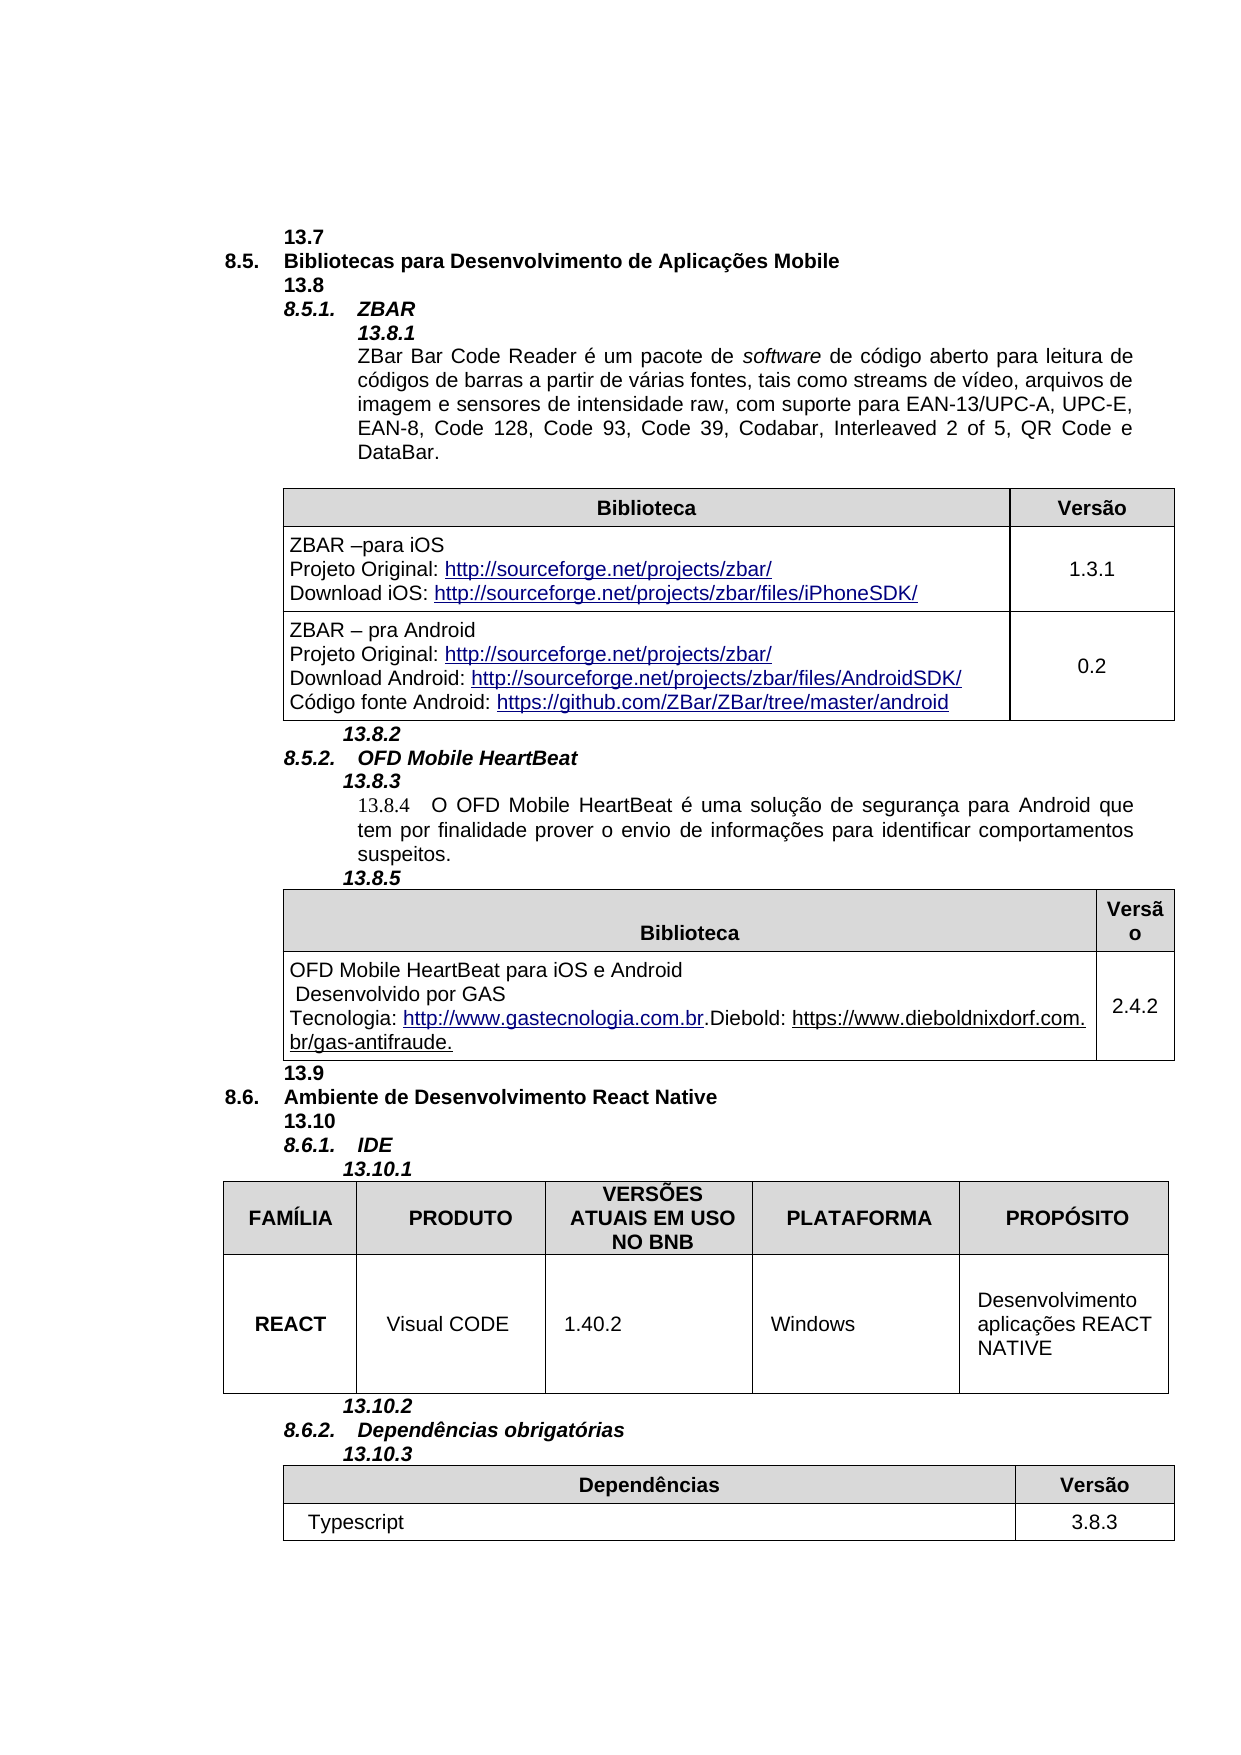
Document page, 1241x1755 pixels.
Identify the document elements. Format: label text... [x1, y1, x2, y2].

table_header Biblioteca [284, 489, 1009, 526]
table_cell ZBAR – pra Android Projeto Original: http://sourceforge.net/projects/zbar/ Download Android: http://sourceforge.net/projects/zbar/files/AndroidSDK/ Código fonte Android: https://github.com/ZBar/ZBar/tree/master/android [284, 612, 1009, 720]
list Bibliotecas para Desenvolvimento de Aplicações Mobile [224, 248, 1134, 272]
table_header Versão [1011, 489, 1174, 526]
subtitle O OFD Mobile HeartBeat é uma solução de segurança para Android que tem por finalidade prover o envio de informações para identificar comportamentos suspeitos. [357, 793, 1134, 865]
table_header Biblioteca [284, 890, 1096, 951]
list OFD Mobile HeartBeat [283, 745, 1134, 769]
table_header Versão [1097, 890, 1174, 951]
table_cell ZBAR –para iOS Projeto Original: http://sourceforge.net/projects/zbar/ Download iOS: http://sourceforge.net/projects/zbar/files/iPhoneSDK/ [284, 527, 1009, 611]
table_cell 1.40.2 [546, 1255, 752, 1392]
text ZBar Bar Code Reader é um pacote de software de código aberto para leitura de códigos de barras a partir de várias fontes, tais como streams de vídeo, arquivos de imagem e sensores de intensidade raw, com suporte para EAN-13/UPC-A, UPC-E, EAN-8, Code 128, Code 93, Code 39, Codabar, Interleaved 2 of 5, QR Code e DataBar. [357, 344, 1134, 464]
table_cell 1.3.1 [1011, 527, 1174, 611]
table_cell Desenvolvimento aplicações REACT NATIVE [960, 1255, 1168, 1392]
table_cell Windows [753, 1255, 959, 1392]
table_header PROPÓSITO [960, 1182, 1168, 1254]
table_cell REACT [224, 1255, 356, 1392]
table_cell 2.4.2 [1097, 952, 1174, 1060]
list Ambiente de Desenvolvimento React Native [224, 1085, 1134, 1109]
table_cell OFD Mobile HeartBeat para iOS e Android Desenvolvido por GAS Tecnologia: http://www.gastecnologia.com.br.Diebold: https://www.dieboldnixdorf.com.br/gas-antifraude. [284, 952, 1096, 1060]
table_header FAMÍLIA [224, 1182, 356, 1254]
table_cell 3.8.3 [1016, 1504, 1174, 1540]
list Dependências obrigatórias [283, 1417, 1134, 1441]
table_header Dependências [284, 1466, 1015, 1503]
table_cell Typescript [284, 1504, 1015, 1540]
table_cell Visual CODE [357, 1255, 545, 1392]
table_header PRODUTO [357, 1182, 545, 1254]
table_header Versão [1016, 1466, 1174, 1503]
table_header PLATAFORMA [753, 1182, 959, 1254]
table_cell 0.2 [1011, 612, 1174, 720]
list ZBAR [283, 296, 1134, 320]
list IDE [283, 1133, 1134, 1157]
table_header VERSÕES ATUAIS EM USO NO BNB [546, 1182, 752, 1254]
